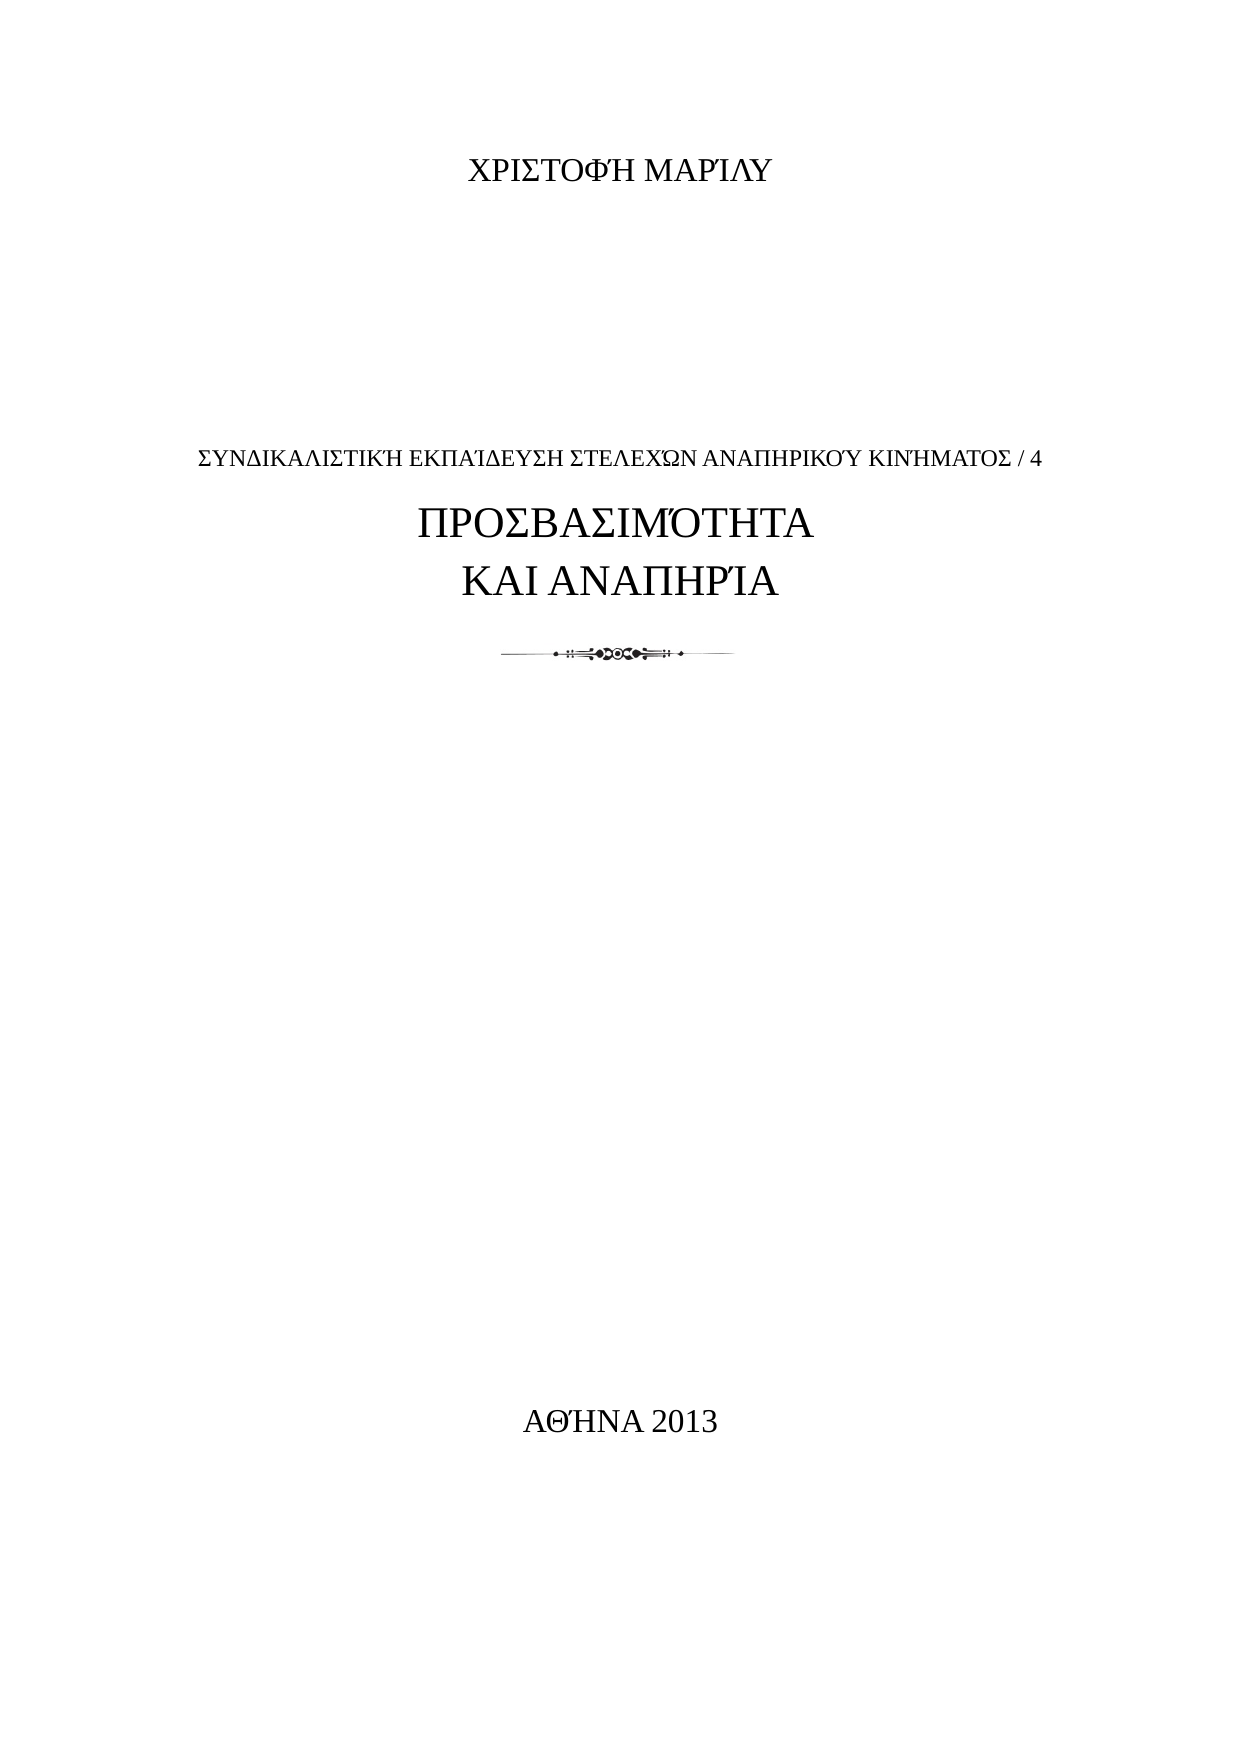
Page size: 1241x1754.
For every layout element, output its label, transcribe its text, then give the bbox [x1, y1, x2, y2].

picture [489, 633, 751, 672]
text Χριστοφή Μαρίλυ [187, 150, 1053, 188]
text Προσβασιμότητα και Αναπηρία [187, 497, 1053, 605]
text Αθήνα 2013 [187, 1402, 1053, 1440]
text Συνδικαλιστική Εκπαίδευση Στελεχών Αναπηρικού Κινήματος / 4 [187, 444, 1053, 472]
